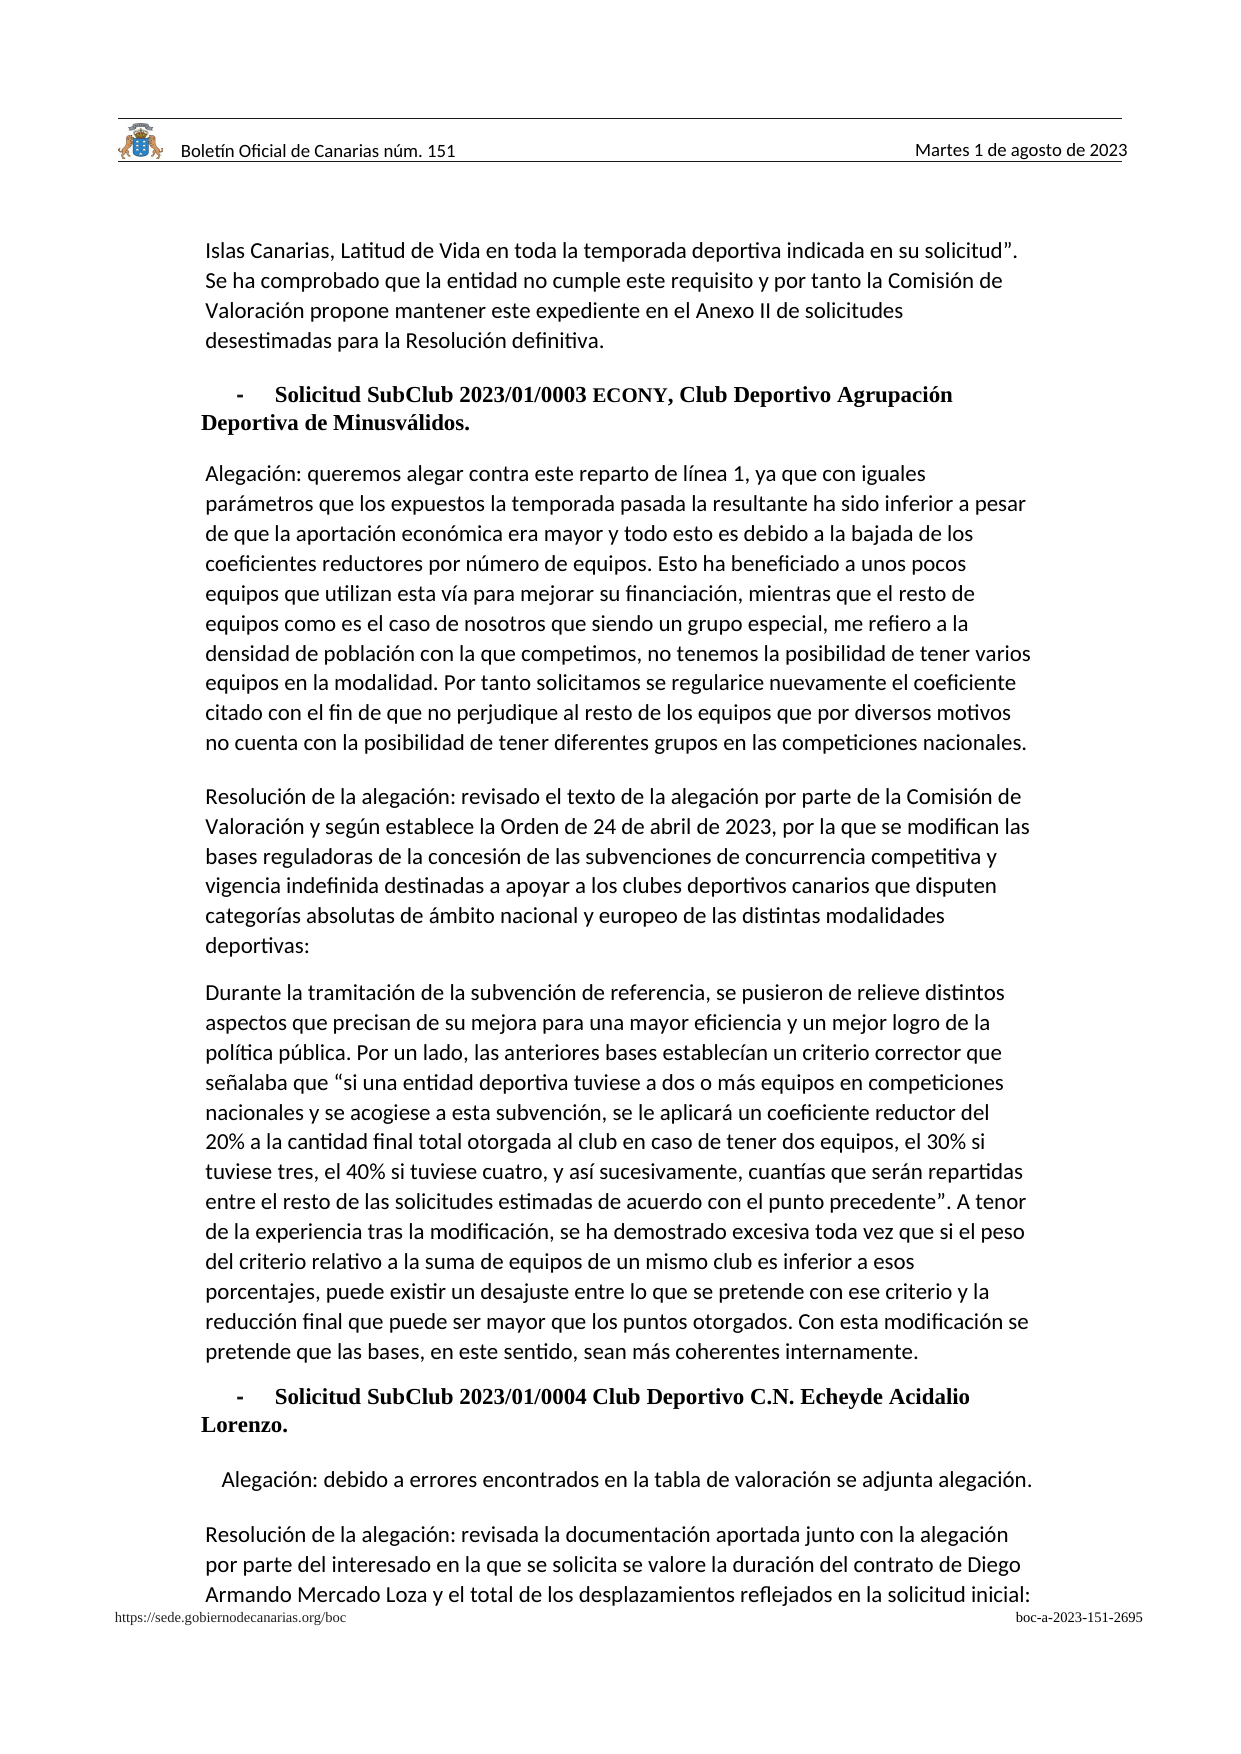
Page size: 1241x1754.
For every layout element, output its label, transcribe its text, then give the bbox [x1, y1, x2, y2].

text Islas Canarias, Latitud de Vida en toda la temporada deportiva indicada en su solicitud”. Se ha comprobado que la entidad no cumple este requisito y por tanto la Comisión de Valoración propone mantener este expediente en el Anexo II de solicitudes desestimadas para la Resolución definitiva. [205, 236, 1034, 354]
text Durante la tramitación de la subvención de referencia, se pusieron de relieve distintos aspectos que precisan de su mejora para una mayor eficiencia y un mejor logro de la política pública. Por un lado, las anteriores bases establecían un criterio corrector que señalaba que “si una entidad deportiva tuviese a dos o más equipos en competiciones nacionales y se acogiese a esta subvención, se le aplicará un coeficiente reductor del 20% a la cantidad final total otorgada al club en caso de tener dos equipos, el 30% si tuviese tres, el 40% si tuviese cuatro, y así sucesivamente, cuantías que serán repartidas entre el resto de las solicitudes estimadas de acuerdo con el punto precedente”. A tenor de la experiencia tras la modificación, se ha demostrado excesiva toda vez que si el peso del criterio relativo a la suma de equipos de un mismo club es inferior a esos porcentajes, puede existir un desajuste entre lo que se pretende con ese criterio y la reducción final que puede ser mayor que los puntos otorgados. Con esta modificación se pretende que las bases, en este sentido, sean más coherentes internamente. [205, 978, 1034, 1365]
text Alegación: queremos alegar contra este reparto de línea 1, ya que con iguales parámetros que los expuestos la temporada pasada la resultante ha sido inferior a pesar de que la aportación económica era mayor y todo esto es debido a la bajada de los coeficientes reductores por número de equipos. Esto ha beneficiado a unos pocos equipos que utilizan esta vía para mejorar su financiación, mientras que el resto de equipos como es el caso de nosotros que siendo un grupo especial, me refiero a la densidad de población con la que competimos, no tenemos la posibilidad de tener varios equipos en la modalidad. Por tanto solicitamos se regularice nuevamente el coeficiente citado con el fin de que no perjudique al resto de los equipos que por diversos motivos no cuenta con la posibilidad de tener diferentes grupos en las competiciones nacionales. [205, 459, 1034, 756]
text Alegación: debido a errores encontrados en la tabla de valoración se adjunta alegación. [201, 1465, 1034, 1493]
list Solicitud SubClub 2023/01/0004 Club Deportivo C.N. Echeyde Acidalio Lorenzo. [201, 1383, 1034, 1438]
text Resolución de la alegación: revisado el texto de la alegación por parte de la Comisión de Valoración y según establece la Orden de 24 de abril de 2023, por la que se modifican las bases reguladoras de la concesión de las subvenciones de concurrencia competitiva y vigencia indefinida destinadas a apoyar a los clubes deportivos canarios que disputen categorías absolutas de ámbito nacional y europeo de las distintas modalidades deportivas: [205, 782, 1034, 959]
list Solicitud SubClub 2023/01/0003 ECONY, Club Deportivo Agrupación Deportiva de Minusválidos. [201, 381, 1034, 435]
text Resolución de la alegación: revisada la documentación aportada junto con la alegación por parte del interesado en la que se solicita se valore la duración del contrato de Diego Armando Mercado Loza y el total de los desplazamientos reflejados en la solicitud inicial: [205, 1520, 1034, 1608]
